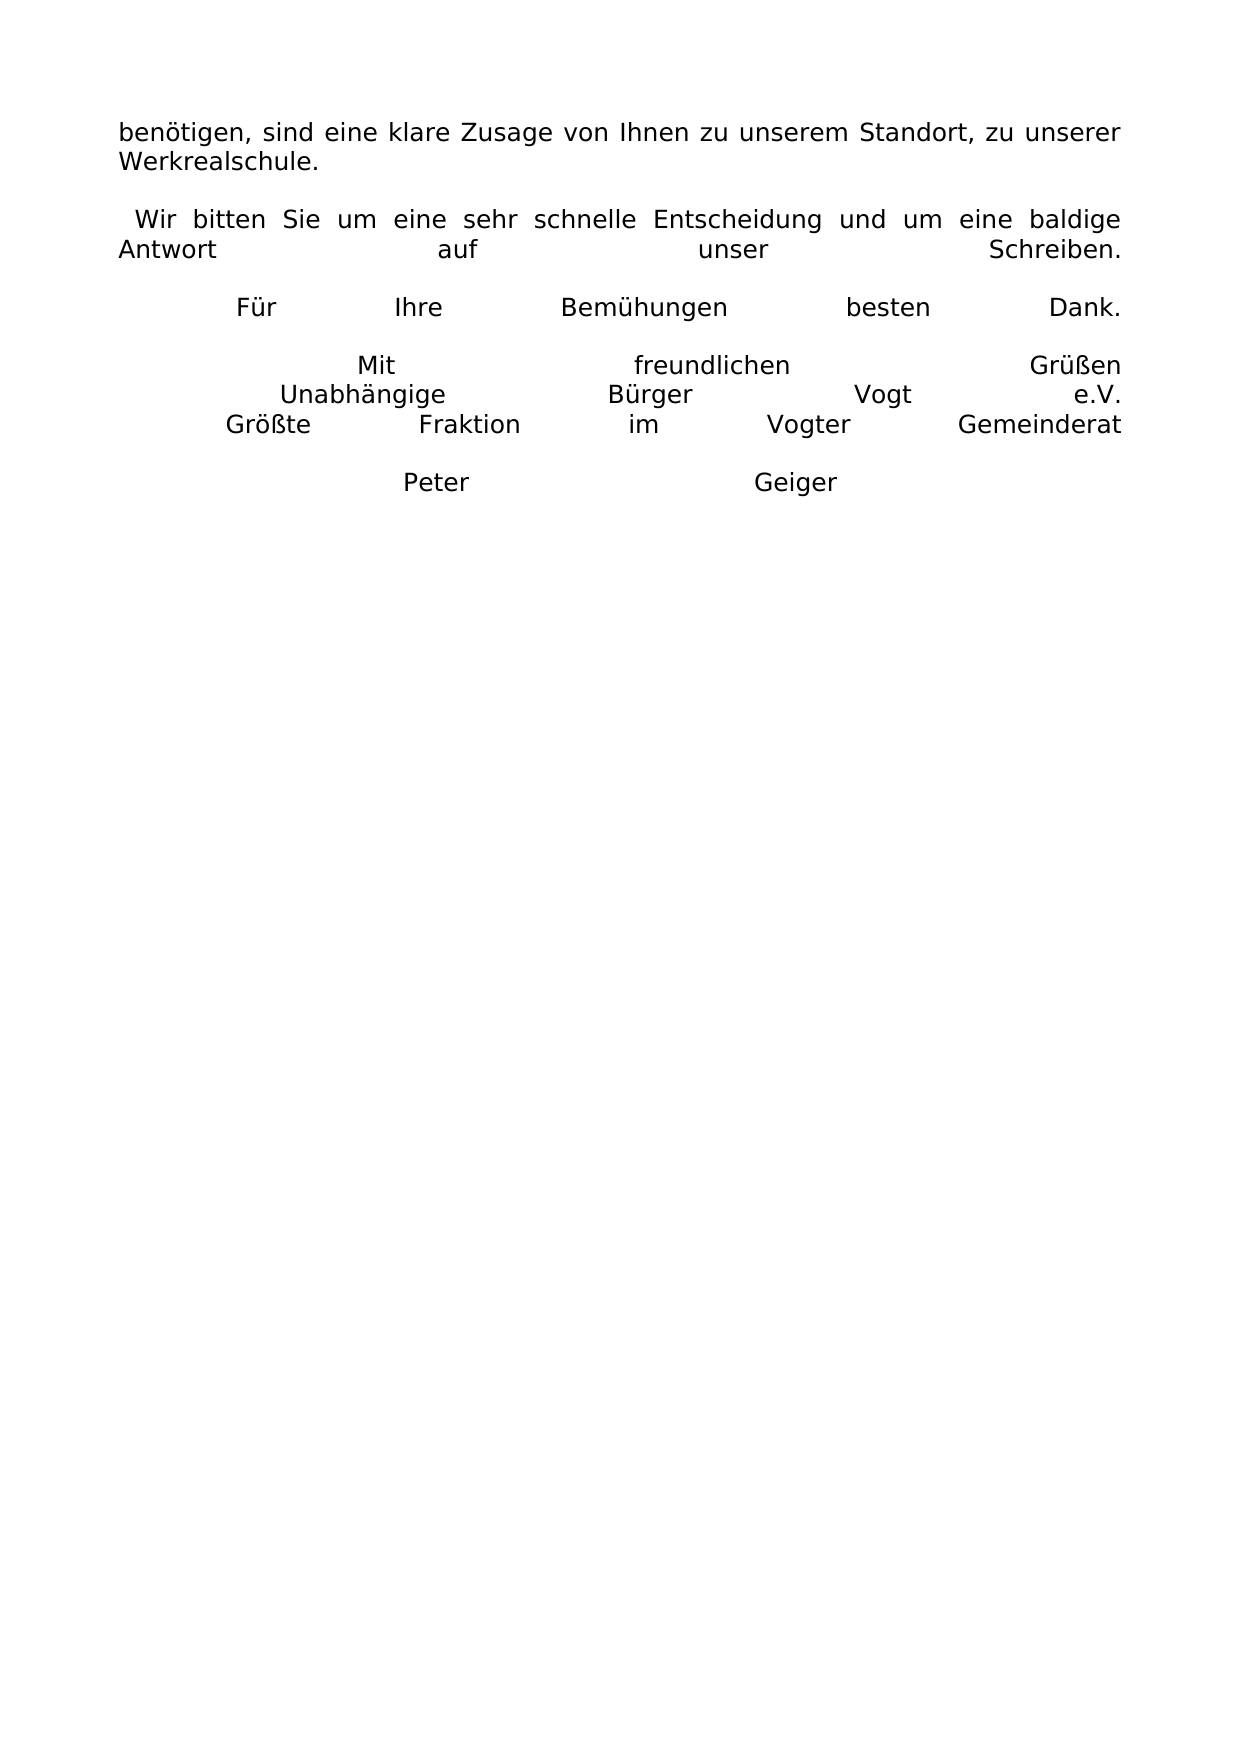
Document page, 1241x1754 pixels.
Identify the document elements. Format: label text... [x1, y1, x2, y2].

text benötigen, sind eine klare Zusage von Ihnen zu unserem Standort, zu unserer Werkrealschule. Wir bitten Sie um eine sehr schnelle Entscheidung und um eine baldige Antwort auf unser Schreiben. Für Ihre Bemühungen besten Dank. Mit freundlichen Grüßen Unabhängige Bürger Vogt e.V. Größte Fraktion im Vogter Gemeinderat Peter Geiger [118, 118, 1122, 526]
